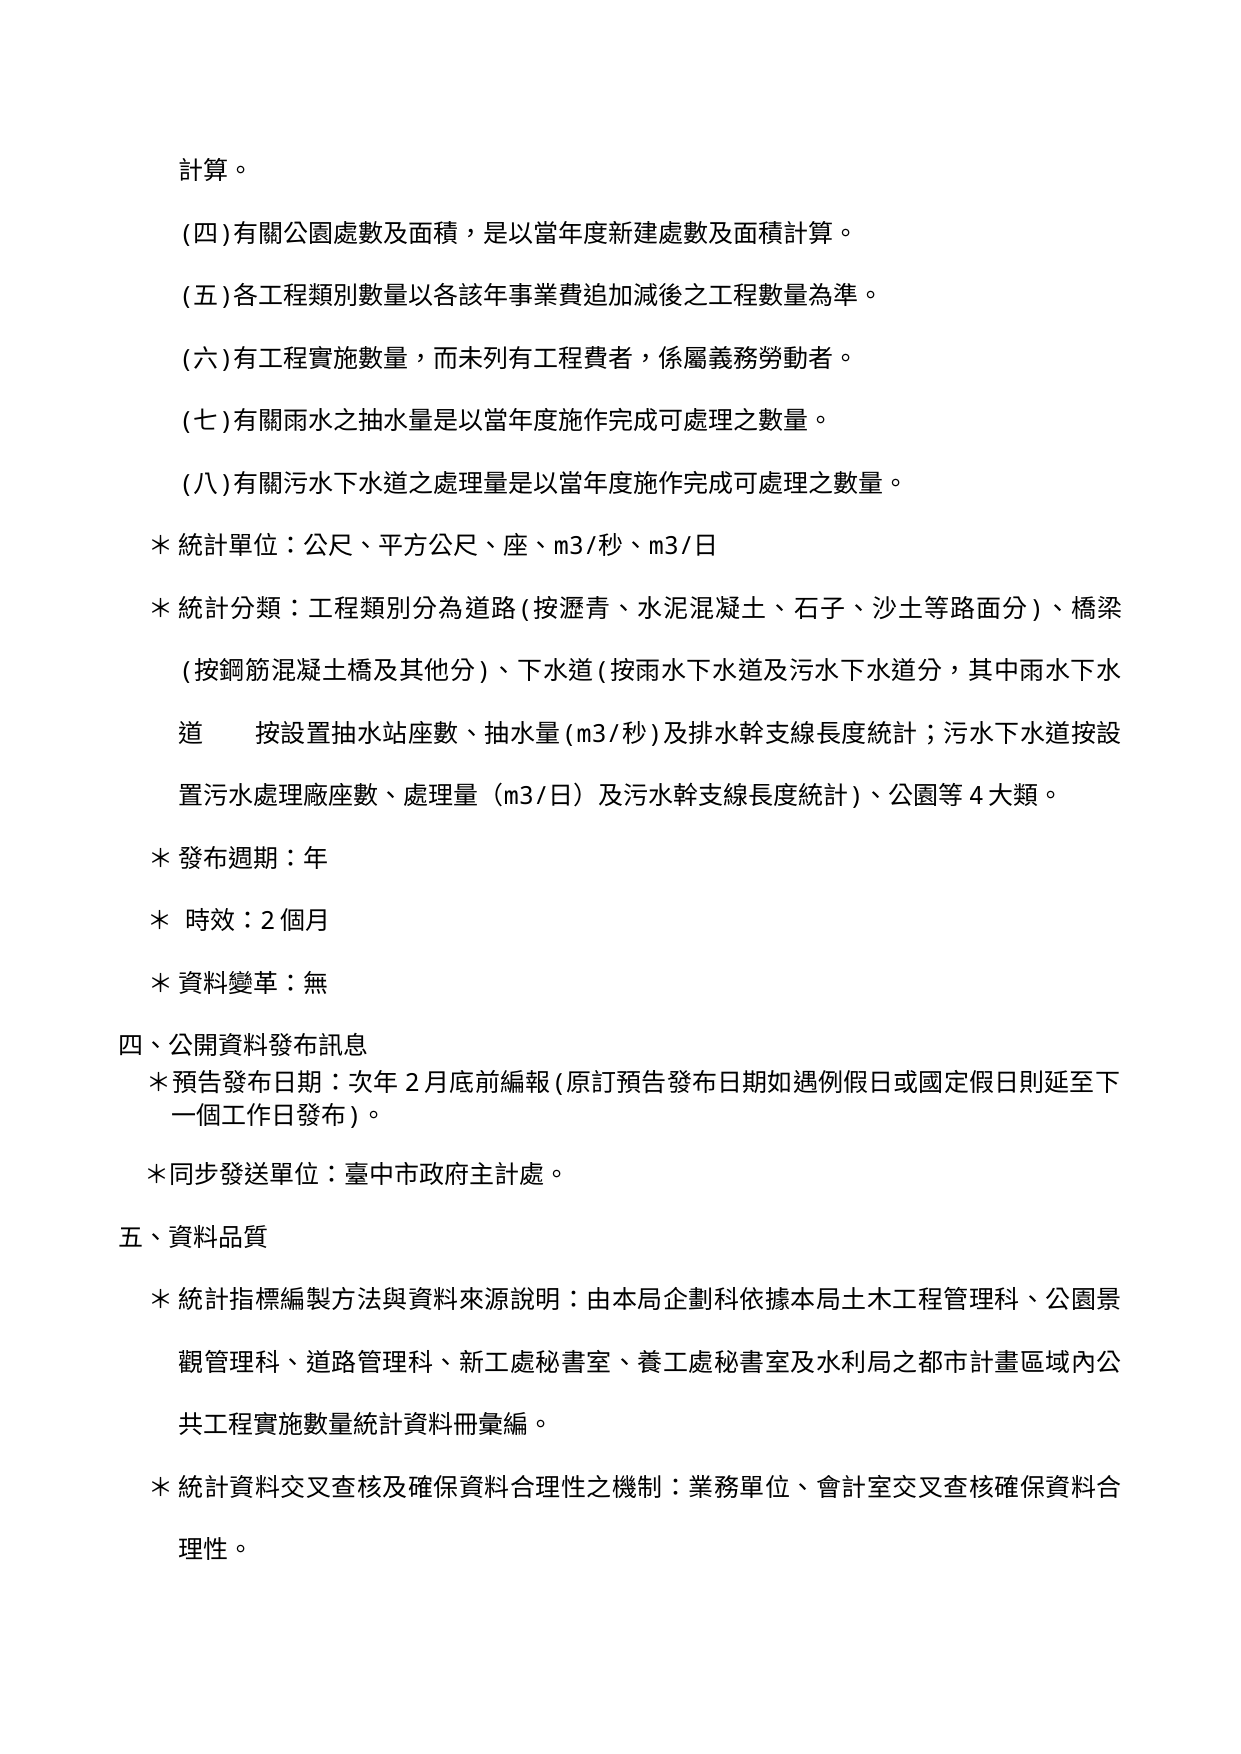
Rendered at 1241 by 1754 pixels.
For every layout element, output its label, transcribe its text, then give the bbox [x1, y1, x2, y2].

list 發布週期：年 [149, 814, 1122, 877]
list 統計資料交叉查核及確保資料合理性之機制：業務單位、會計室交叉查核確保資料合理性。 [149, 1444, 1122, 1569]
text ＊同步發送單位：臺中市政府主計處。 [144, 1131, 1122, 1194]
text (六)有工程實施數量，而未列有工程費者，係屬義務勞動者。 [178, 314, 1122, 377]
text (五)各工程類別數量以各該年事業費追加減後之工程數量為準。 [178, 252, 1122, 314]
list 統計單位：公尺、平方公尺、座、m3/秒、m3/日 [149, 502, 1122, 564]
text ＊ 時效：2個月 [118, 877, 1122, 939]
text 計算。 [178, 127, 1122, 189]
text 五、資料品質 [118, 1194, 1122, 1256]
text (八)有關污水下水道之處理量是以當年度施作完成可處理之數量。 [178, 439, 1122, 502]
list 資料變革：無 [149, 939, 1122, 1002]
text (七)有關雨水之抽水量是以當年度施作完成可處理之數量。 [178, 377, 1122, 439]
text (四)有關公園處數及面積，是以當年度新建處數及面積計算。 [178, 189, 1122, 252]
list 統計指標編製方法與資料來源說明：由本局企劃科依據本局土木工程管理科、公園景觀管理科、道路管理科、新工處秘書室、養工處秘書室及水利局之都市計畫區域內公共工程實施數量統計資料冊彙編。 [149, 1256, 1122, 1444]
text ＊預告發布日期：次年2月底前編報(原訂預告發布日期如遇例假日或國定假日則延至下一個工作日發布)。 [147, 1064, 1122, 1131]
list 統計分類：工程類別分為道路(按瀝青、水泥混凝土、石子、沙土等路面分)、橋梁(按鋼筋混凝土橋及其他分)、下水道(按雨水下水道及污水下水道分，其中雨水下水道 按設置抽水站座數、抽水量(m3/秒)及排水幹支線長度統計；污水下水道按設置污水處理廠座數、處理量（m3/日）及污水幹支線長度統計)、公園等4大類。 [149, 564, 1122, 814]
text 四、公開資料發布訊息 [118, 1002, 1122, 1064]
